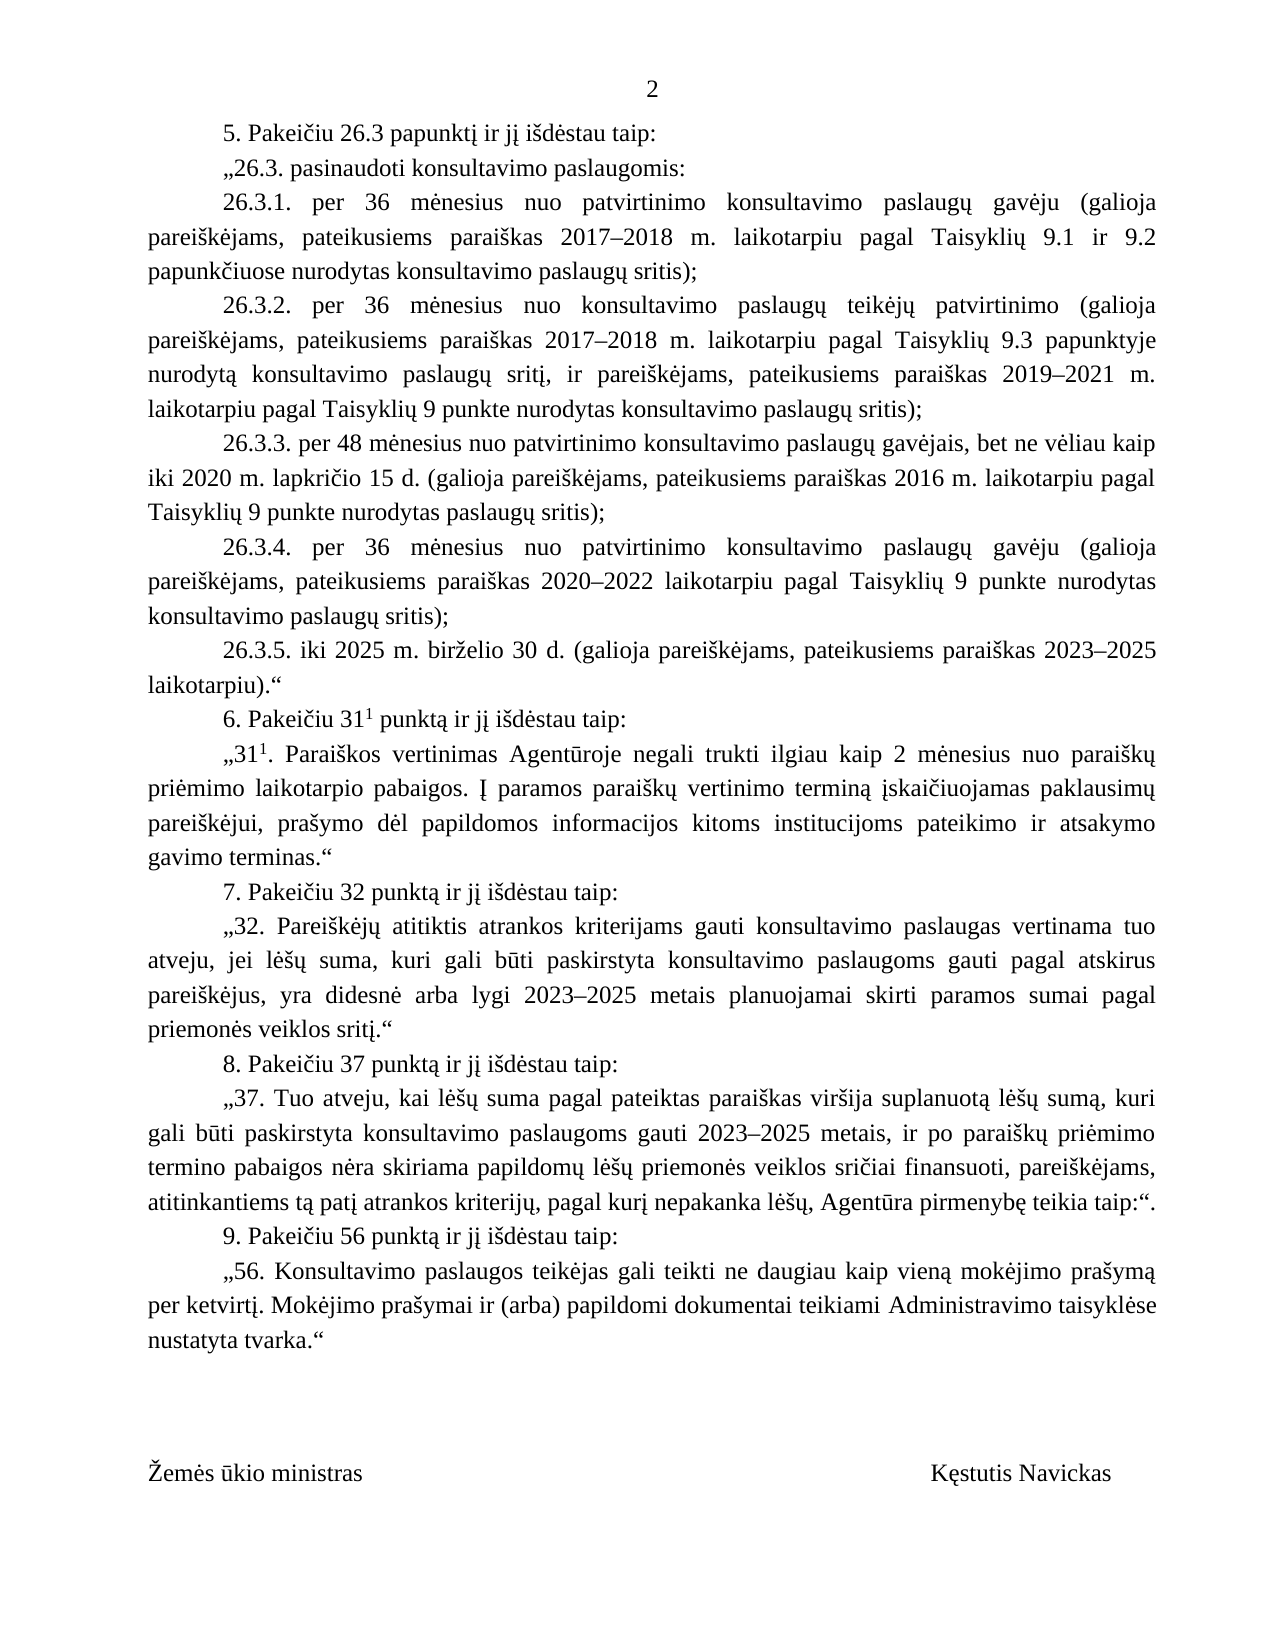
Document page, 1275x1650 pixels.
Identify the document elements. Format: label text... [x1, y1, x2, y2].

text 6. Pakeičiu 311 punktą ir jį išdėstau taip: [148, 704, 1157, 733]
text 26.3.4. per 36 mėnesius nuo patvirtinimo konsultavimo paslaugų gavėju (galioja pareiškėjams, pateikusiems paraiškas 2020–2022 laikotarpiu pagal Taisyklių 9 punkte nurodytas konsultavimo paslaugų sritis); [148, 532, 1157, 629]
text Žemės ūkio ministras Kęstutis Navickas [148, 1458, 1216, 1487]
text 5. Pakeičiu 26.3 papunktį ir jį išdėstau taip: [148, 118, 1157, 147]
text „56. Konsultavimo paslaugos teikėjas gali teikti ne daugiau kaip vieną mokėjimo prašymą per ketvirtį. Mokėjimo prašymai ir (arba) papildomi dokumentai teikiami Administravimo taisyklėse nustatyta tvarka.“ [148, 1256, 1157, 1354]
text 26.3.1. per 36 mėnesius nuo patvirtinimo konsultavimo paslaugų gavėju (galioja pareiškėjams, pateikusiems paraiškas 2017–2018 m. laikotarpiu pagal Taisyklių 9.1 ir 9.2 papunkčiuose nurodytas konsultavimo paslaugų sritis); [148, 187, 1157, 285]
text 26.3.2. per 36 mėnesius nuo konsultavimo paslaugų teikėjų patvirtinimo (galioja pareiškėjams, pateikusiems paraiškas 2017–2018 m. laikotarpiu pagal Taisyklių 9.3 papunktyje nurodytą konsultavimo paslaugų sritį, ir pareiškėjams, pateikusiems paraiškas 2019–2021 m. laikotarpiu pagal Taisyklių 9 punkte nurodytas konsultavimo paslaugų sritis); [148, 291, 1157, 423]
text 7. Pakeičiu 32 punktą ir jį išdėstau taip: [148, 877, 1157, 905]
text „37. Tuo atveju, kai lėšų suma pagal pateiktas paraiškas viršija suplanuotą lėšų sumą, kuri gali būti paskirstyta konsultavimo paslaugoms gauti 2023–2025 metais, ir po paraiškų priėmimo termino pabaigos nėra skiriama papildomų lėšų priemonės veiklos sričiai finansuoti, pareiškėjams, atitinkantiems tą patį atrankos kriterijų, pagal kurį nepakanka lėšų, Agentūra pirmenybę teikia taip:“. [148, 1083, 1157, 1216]
text 9. Pakeičiu 56 punktą ir jį išdėstau taip: [148, 1221, 1157, 1250]
text 26.3.5. iki 2025 m. birželio 30 d. (galioja pareiškėjams, pateikusiems paraiškas 2023–2025 laikotarpiu).“ [148, 635, 1157, 698]
text „32. Pareiškėjų atitiktis atrankos kriterijams gauti konsultavimo paslaugas vertinama tuo atveju, jei lėšų suma, kuri gali būti paskirstyta konsultavimo paslaugoms gauti pagal atskirus pareiškėjus, yra didesnė arba lygi 2023–2025 metais planuojamai skirti paramos sumai pagal priemonės veiklos sritį.“ [148, 911, 1157, 1043]
text 26.3.3. per 48 mėnesius nuo patvirtinimo konsultavimo paslaugų gavėjais, bet ne vėliau kaip iki 2020 m. lapkričio 15 d. (galioja pareiškėjams, pateikusiems paraiškas 2016 m. laikotarpiu pagal Taisyklių 9 punkte nurodytas paslaugų sritis); [148, 428, 1157, 526]
text 8. Pakeičiu 37 punktą ir jį išdėstau taip: [148, 1049, 1157, 1078]
text „26.3. pasinaudoti konsultavimo paslaugomis: [148, 153, 1157, 181]
text „311. Paraiškos vertinimas Agentūroje negali trukti ilgiau kaip 2 mėnesius nuo paraiškų priėmimo laikotarpio pabaigos. Į paramos paraiškų vertinimo terminą įskaičiuojamas paklausimų pareiškėjui, prašymo dėl papildomos informacijos kitoms institucijoms pateikimo ir atsakymo gavimo terminas.“ [148, 739, 1157, 871]
